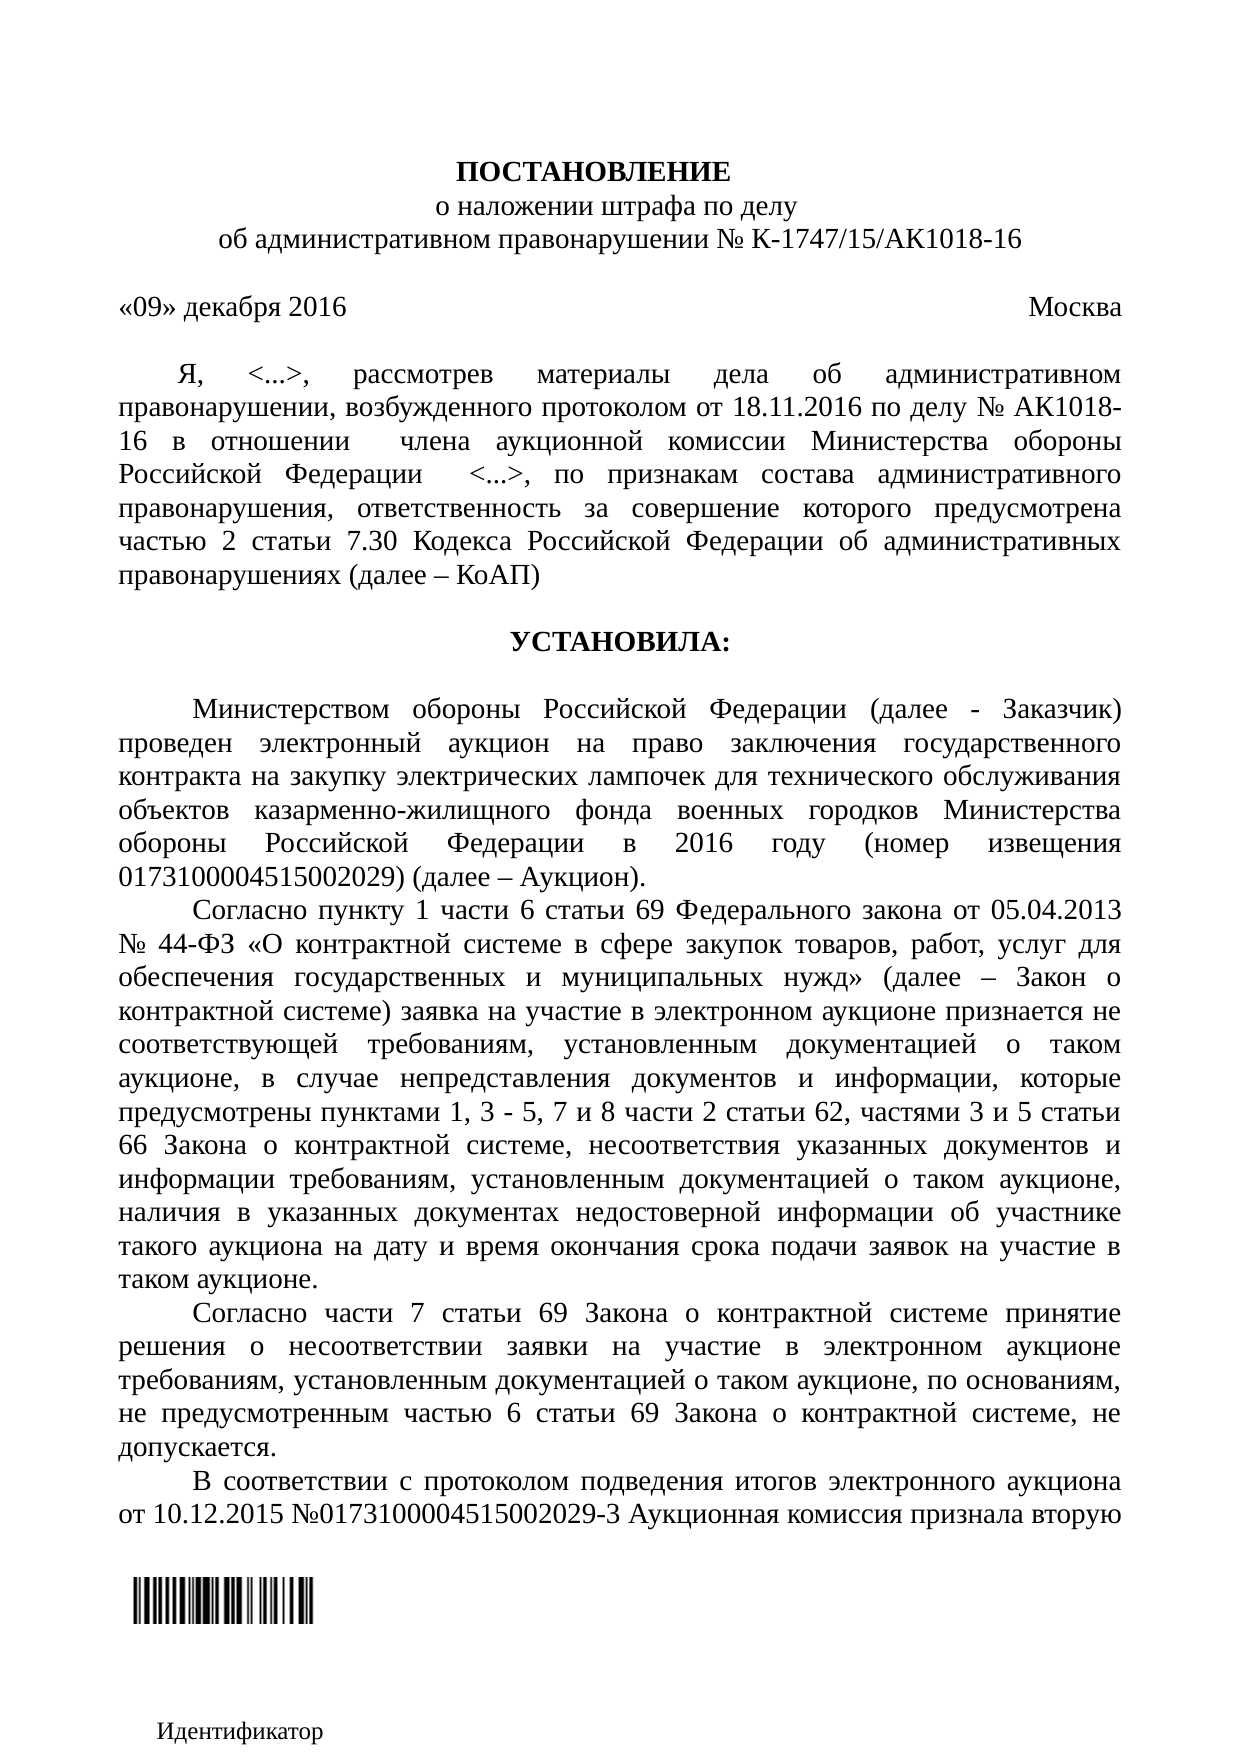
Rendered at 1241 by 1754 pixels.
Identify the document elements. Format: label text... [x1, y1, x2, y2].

text Согласно пункту 1 части 6 статьи 69 Федерального закона от 05.04.2013 № 44-ФЗ «О контрактной системе в сфере закупок товаров, работ, услуг для обеспечения государственных и муниципальных нужд» (далее – Закон о контрактной системе) заявка на участие в электронном аукционе признается не соответствующей требованиям, установленным документацией о таком аукционе, в случае непредставления документов и информации, которые предусмотрены пунктами 1, 3 - 5, 7 и 8 части 2 статьи 62, частями 3 и 5 статьи 66 Закона о контрактной системе, несоответствия указанных документов и информации требованиям, установленным документацией о таком аукционе, наличия в указанных документах недостоверной информации об участнике такого аукциона на дату и время окончания срока подачи заявок на участие в таком аукционе. [118, 892, 1122, 1295]
text В соответствии с протоколом подведения итогов электронного аукциона от 10.12.2015 №0173100004515002029-3 Аукционная комиссия признала вторую [118, 1463, 1122, 1530]
text ПОСТАНОВЛЕНИЕ [117, 154, 1078, 188]
text об административном правонарушении № К-1747/15/АК1018-16 [118, 222, 1122, 255]
text «09» декабря 2016 Москва [118, 289, 1122, 322]
text Я, <...>, рассмотрев материалы дела об административном правонарушении, возбужденного протоколом от 18.11.2016 по делу № АК1018-16 в отношении члена аукционной комиссии Министерства обороны Российской Федерации <...>, по признакам состава административного правонарушения, ответственность за совершение которого предусмотрена частью 2 статьи 7.30 Кодекса Российской Федерации об административных правонарушениях (далее – КоАП) [118, 356, 1122, 591]
text Согласно части 7 статьи 69 Закона о контрактной системе принятие решения о несоответствии заявки на участие в электронном аукционе требованиям, установленным документацией о таком аукционе, по основаниям, не предусмотренным частью 6 статьи 69 Закона о контрактной системе, не допускается. [118, 1295, 1122, 1463]
text о наложении штрафа по делу [118, 188, 1122, 222]
text Министерством обороны Российской Федерации (далее - Заказчик) проведен электронный аукцион на право заключения государственного контракта на закупку электрических лампочек для технического обслуживания объектов казарменно-жилищного фонда военных городков Министерства обороны Российской Федерации в 2016 году (номер извещения 0173100004515002029) (далее – Аукцион). [118, 691, 1122, 892]
text УСТАНОВИЛА: [118, 624, 1122, 658]
picture [118, 1577, 331, 1624]
